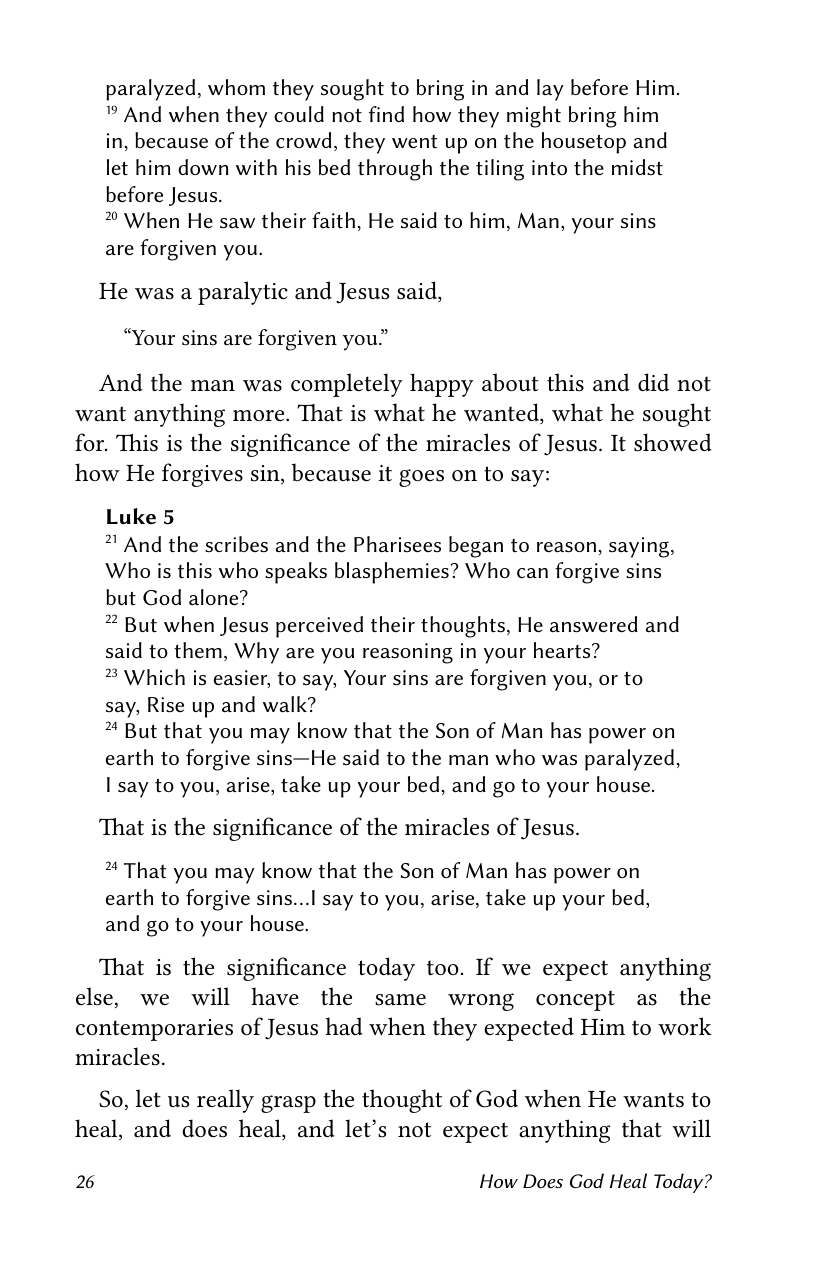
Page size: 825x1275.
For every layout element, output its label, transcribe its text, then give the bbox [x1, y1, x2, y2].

text 24 That you may know that the Son of Man has power on earth to forgive sins...I say to you, arise, take up your bed, and go to your house. [105, 858, 682, 937]
text paralyzed, whom they sought to bring in and lay before Him. [105, 75, 682, 101]
text 20 When He saw their faith, He said to him, Man, your sins are forgiven you. [105, 208, 682, 261]
text And the man was completely happy about this and did not want anything more. That is what he wanted, what he sought for. This is the significance of the miracles of Jesus. It showed how He forgives sin, because it goes on to say: [75, 369, 712, 487]
text 24 But that you may know that the Son of Man has power on earth to forgive sins—He said to the man who was paralyzed, I say to you, arise, take up your bed, and go to your house. [105, 718, 682, 798]
text That is the significance of the miracles of Jesus. [75, 813, 712, 842]
text 22 But when Jesus perceived their thoughts, He answered and said to them, Why are you reasoning in your hearts? [105, 611, 682, 664]
text Luke 5 [105, 504, 712, 530]
text So, let us really grasp the thought of God when He wants to heal, and does heal, and let’s not expect anything that will [75, 1085, 712, 1143]
text “Your sins are forgiven you.” [105, 324, 682, 351]
text 21 And the scribes and the Pharisees began to reason, saying, Who is this who speaks blasphemies? Who can forgive sins but God alone? [105, 531, 682, 611]
text 19 And when they could not find how they might bring him in, because of the crowd, they went up on the housetop and let him down with his bed through the tiling into the midst before Jesus. [105, 102, 682, 208]
text He was a paralytic and Jesus said, [75, 277, 712, 305]
text That is the significance today too. If we expect anything else, we will have the same wrong concept as the contemporaries of Jesus had when they expected Him to work miracles. [75, 953, 712, 1071]
text 23 Which is easier, to say, Your sins are forgiven you, or to say, Rise up and walk? [105, 665, 682, 718]
